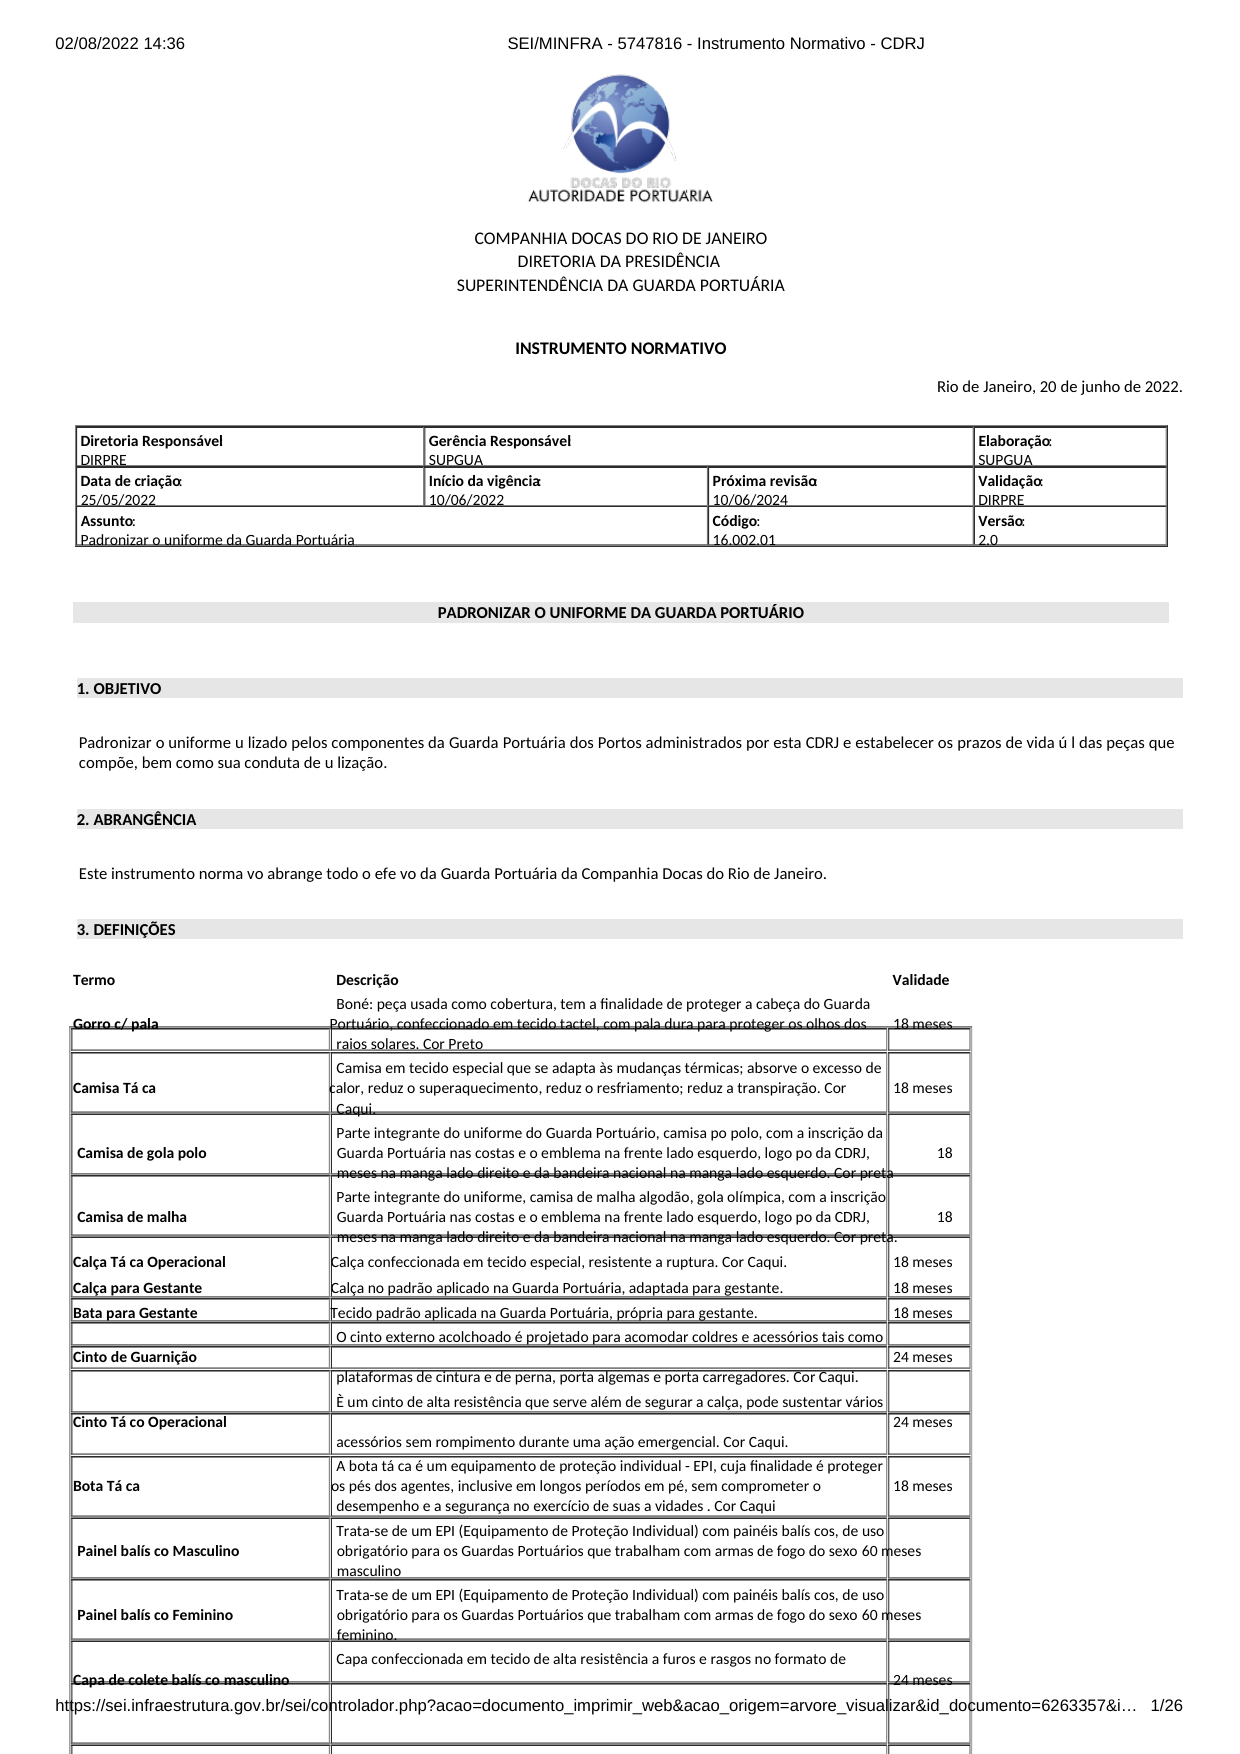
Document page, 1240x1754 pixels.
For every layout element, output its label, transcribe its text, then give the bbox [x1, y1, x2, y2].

text [332, 1685, 886, 1689]
subtitle 3. DEFINIÇÕES [77, 919, 1183, 939]
text [890, 1099, 967, 1111]
text DIRETORIA DA PRESIDÊNCIA [73, 251, 1169, 272]
text 24 meses [890, 1415, 969, 1431]
text 2. ABRANGÊNCIA [77, 809, 1183, 829]
text [973, 1079, 1183, 1098]
text Calça confeccionada em tecido especial, resistente a ruptura. Cor Caqui. [332, 1253, 886, 1272]
text Camisa Tá ca [73, 1079, 328, 1098]
text Este instrumento norma vo abrange todo o efe vo da Guarda Portuária da Companhia Docas do Rio de Janeiro. [79, 864, 1177, 883]
text [890, 1432, 967, 1451]
text 24 meses [890, 1348, 969, 1366]
text Painel balís co Masculino obrigatório para os Guardas Portuários que trabalham com armas de fogo do sexo 60 meses masculino [890, 1541, 967, 1577]
text [332, 1415, 886, 1431]
text 18 meses [890, 1477, 969, 1496]
text Calça Tá ca Operacional [73, 1253, 328, 1272]
subtitle 1. OBJETIVO [77, 678, 1183, 698]
text acessórios sem rompimento durante uma ação emergencial. Cor Caqui. [336, 1432, 886, 1451]
text 18 meses [890, 1278, 969, 1296]
text [332, 1670, 886, 1681]
text Painel balís co Masculino obrigatório para os Guardas Portuários que trabalham com armas de fogo do sexo 60 meses masculino [77, 1541, 328, 1577]
text [73, 1685, 328, 1689]
text [890, 1034, 967, 1049]
text Capa confeccionada em tecido de alta resistência a furos e rasgos no formato de [336, 1649, 886, 1669]
text [973, 1278, 1183, 1297]
text [890, 1497, 967, 1515]
text Cinto Tá co Operacional [73, 1415, 328, 1431]
text Rio de Janeiro, 20 de junho de 2022. [73, 376, 1183, 396]
text COMPANHIA DOCAS DO RIO DE JANEIRO [73, 227, 1169, 249]
text Camisa de malha Guarda Portuária nas costas e o emblema na frente lado esquerdo, logo po da CDRJ, 18 meses na manga lado direito e da bandeira nacional na manga lado esquerdo. Cor preta. [332, 1207, 886, 1234]
text calor, reduz o superaquecimento, reduz o resfriamento; reduz a transpiração. Cor [332, 1079, 886, 1098]
text È um cinto de alta resistência que serve além de segurar a calça, pode sustentar vários [336, 1392, 886, 1411]
text Parte integrante do uniforme do Guarda Portuário, camisa po polo, com a inscrição da [336, 1123, 886, 1142]
text INSTRUMENTO NORMATIVO [73, 337, 1169, 358]
text os pés dos agentes, inclusive em longos períodos em pé, sem comprometer o [332, 1477, 886, 1496]
text Caqui. [336, 1099, 886, 1111]
text Camisa em tecido especial que se adapta às mudanças térmicas; absorve o excesso de [336, 1059, 886, 1078]
text SUPERINTENDÊNCIA DA GUARDA PORTUÁRIA [73, 274, 1169, 295]
text Camisa de malha Guarda Portuária nas costas e o emblema na frente lado esquerdo, logo po da CDRJ, 18 meses na manga lado direito e da bandeira nacional na manga lado esquerdo. Cor preta. [77, 1207, 328, 1234]
text A bota tá ca é um equipamento de proteção individual - EPI, cuja finalidade é proteger [336, 1458, 886, 1476]
text Painel balís co Feminino obrigatório para os Guardas Portuários que trabalham com armas de fogo do sexo 60 meses feminino. [77, 1605, 328, 1638]
text Cinto de Guarnição [73, 1348, 328, 1366]
text Bota Tá ca [73, 1477, 328, 1496]
text Painel balís co Feminino obrigatório para os Guardas Portuários que trabalham com armas de fogo do sexo 60 meses feminino. [332, 1605, 886, 1638]
text plataformas de cintura e de perna, porta algemas e porta carregadores. Cor Caqui. [336, 1372, 886, 1387]
text raios solares. Cor Preto [336, 1034, 886, 1049]
text 18 meses [890, 1253, 969, 1272]
text 18 meses [890, 1303, 969, 1320]
text [973, 1412, 1183, 1431]
text Capa de colete balís co masculino [73, 1670, 328, 1681]
text Trata-se de um EPI (Equipamento de Proteção Individual) com painéis balís cos, de uso [336, 1521, 886, 1540]
text O cinto externo acolchoado é projetado para acomodar coldres e acessórios tais como [336, 1327, 886, 1344]
text Calça no padrão aplicado na Guarda Portuária, adaptada para gestante. [332, 1278, 886, 1296]
text Painel balís co Masculino obrigatório para os Guardas Portuários que trabalham com armas de fogo do sexo 60 meses masculino [332, 1541, 886, 1577]
text Termo Descrição Validade [73, 970, 1183, 989]
text [973, 1347, 1183, 1366]
text 24 meses [890, 1670, 969, 1681]
text Camisa de gola polo Guarda Portuária nas costas e o emblema na frente lado esquerdo, logo po da CDRJ, 18 meses na manga lado direito e da bandeira nacional na manga lado esquerdo. Cor preta [77, 1143, 328, 1173]
text Bata para Gestante [73, 1303, 328, 1320]
text [332, 1348, 886, 1366]
text desempenho e a segurança no exercício de suas a vidades . Cor Caqui [336, 1497, 886, 1515]
text PADRONIZAR O UNIFORME DA GUARDA PORTUÁRIO [73, 602, 1169, 623]
text Camisa de gola polo Guarda Portuária nas costas e o emblema na frente lado esquerdo, logo po da CDRJ, 18 meses na manga lado direito e da bandeira nacional na manga lado esquerdo. Cor preta [332, 1143, 886, 1173]
text [973, 1670, 1183, 1689]
text [973, 1477, 1183, 1496]
text Trata-se de um EPI (Equipamento de Proteção Individual) com painéis balís cos, de uso [336, 1585, 886, 1604]
text Painel balís co Feminino obrigatório para os Guardas Portuários que trabalham com armas de fogo do sexo 60 meses feminino. [890, 1605, 967, 1638]
text [973, 1253, 1183, 1272]
text Parte integrante do uniforme, camisa de malha algodão, gola olímpica, com a inscrição [336, 1187, 886, 1206]
text Camisa de malha Guarda Portuária nas costas e o emblema na frente lado esquerdo, logo po da CDRJ, 18 meses na manga lado direito e da bandeira nacional na manga lado esquerdo. Cor preta. [332, 1238, 886, 1246]
text Padronizar o uniforme u lizado pelos componentes da Guarda Portuária dos Portos administrados por esta CDRJ e estabelecer os prazos de vida ú l das peças que compõe, bem como sua conduta de u lização. [79, 733, 1177, 772]
text [973, 1303, 1183, 1322]
text Calça para Gestante [73, 1278, 328, 1296]
text Boné: peça usada como cobertura, tem a finalidade de proteger a cabeça do Guarda [336, 994, 967, 1013]
text Tecido padrão aplicada na Guarda Portuária, própria para gestante. [332, 1303, 886, 1320]
text 18 meses [890, 1079, 969, 1098]
text Gorro c/ pala Portuário, confeccionado em tecido tactel, com pala dura para proteger os olhos dos 18 meses [73, 1014, 1183, 1033]
